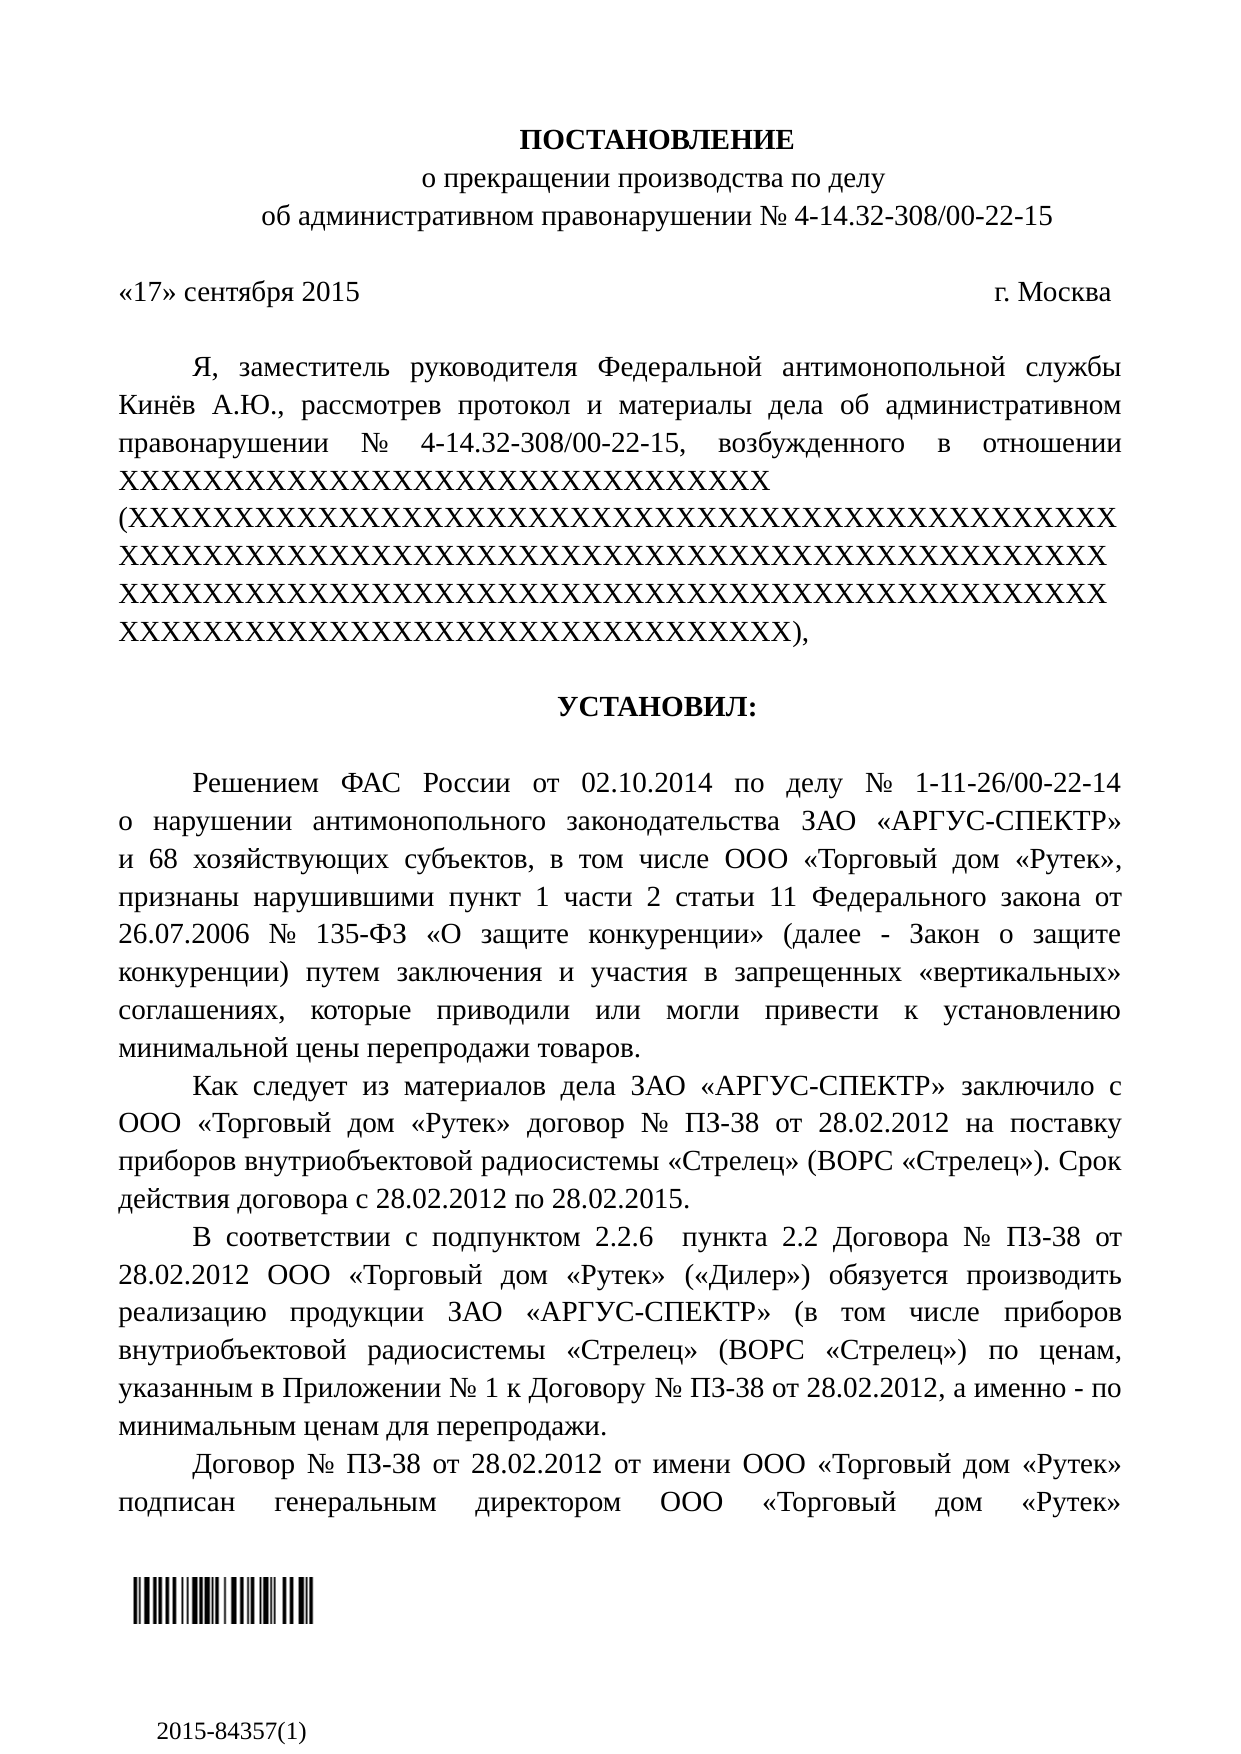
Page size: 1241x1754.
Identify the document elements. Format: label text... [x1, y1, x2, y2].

text Как следует из материалов дела ЗАО «АРГУС-СПЕКТР» заключило с ООО «Торговый дом «Рутек» договор № ПЗ-38 от 28.02.2012 на поставку приборов внутриобъектовой радиосистемы «Стрелец» (ВОРС «Стрелец»). Срок действия договора с 28.02.2012 по 28.02.2015. [118, 1063, 1122, 1215]
text ПОСТАНОВЛЕНИЕ [118, 118, 1122, 156]
text УСТАНОВИЛ: [118, 685, 1122, 723]
text В соответствии с подпунктом 2.2.6 пункта 2.2 Договора № ПЗ-38 от 28.02.2012 ООО «Торговый дом «Рутек» («Дилер») обязуется производить реализацию продукции ЗАО «АРГУС-СПЕКТР» (в том числе приборов внутриобъектовой радиосистемы «Стрелец» (ВОРС «Стрелец») по ценам, указанным в Приложении № 1 к Договору № ПЗ-38 от 28.02.2012, а именно - по минимальным ценам для перепродажи. [118, 1215, 1122, 1442]
text о прекращении производства по делу [118, 156, 1122, 194]
text Договор № ПЗ-38 от 28.02.2012 от имени ООО «Торговый дом «Рутек» подписан генеральным директором ООО «Торговый дом «Рутек» [118, 1442, 1122, 1517]
text об административном правонарушении № 4-14.32-308/00-22-15 [118, 194, 1122, 232]
picture [118, 1577, 331, 1624]
text «17» сентября 2015 г. Москва [118, 269, 1122, 307]
text Решением ФАС России от 02.10.2014 по делу № 1-11-26/00-22-14 о нарушении антимонопольного законодательства ЗАО «АРГУС-СПЕКТР» и 68 хозяйствующих субъектов, в том числе ООО «Торговый дом «Рутек», признаны нарушившими пункт 1 части 2 статьи 11 Федерального закона от 26.07.2006 № 135-ФЗ «О защите конкуренции» (далее - Закон о защите конкуренции) путем заключения и участия в запрещенных «вертикальных» соглашениях, которые приводили или могли привести к установлению минимальной цены перепродажи товаров. [118, 761, 1122, 1063]
text Я, заместитель руководителя Федеральной антимонопольной службы Кинёв А.Ю., рассмотрев протокол и материалы дела об административном правонарушении № 4-14.32-308/00-22-15, возбужденного в отношении XXXXXXXXXXXXXXXXXXXXXXXXXXXXXXX (XXXXXXXXXXXXXXXXXXXXXXXXXXXXXXXXXXXXXXXXXXXXXXXXXXXXXXXXXXXXXXXXXXXXXXXXXXXXXXXXXXXXXXXXXXXXXXXXXXXXXXXXXXXXXXXXXXXXXXXXXXXXXXXXXXXXXXXXXXXXXXXXXXXXXXXXXXXXXXXXXXXXXXXXXXXXX), [118, 345, 1122, 647]
